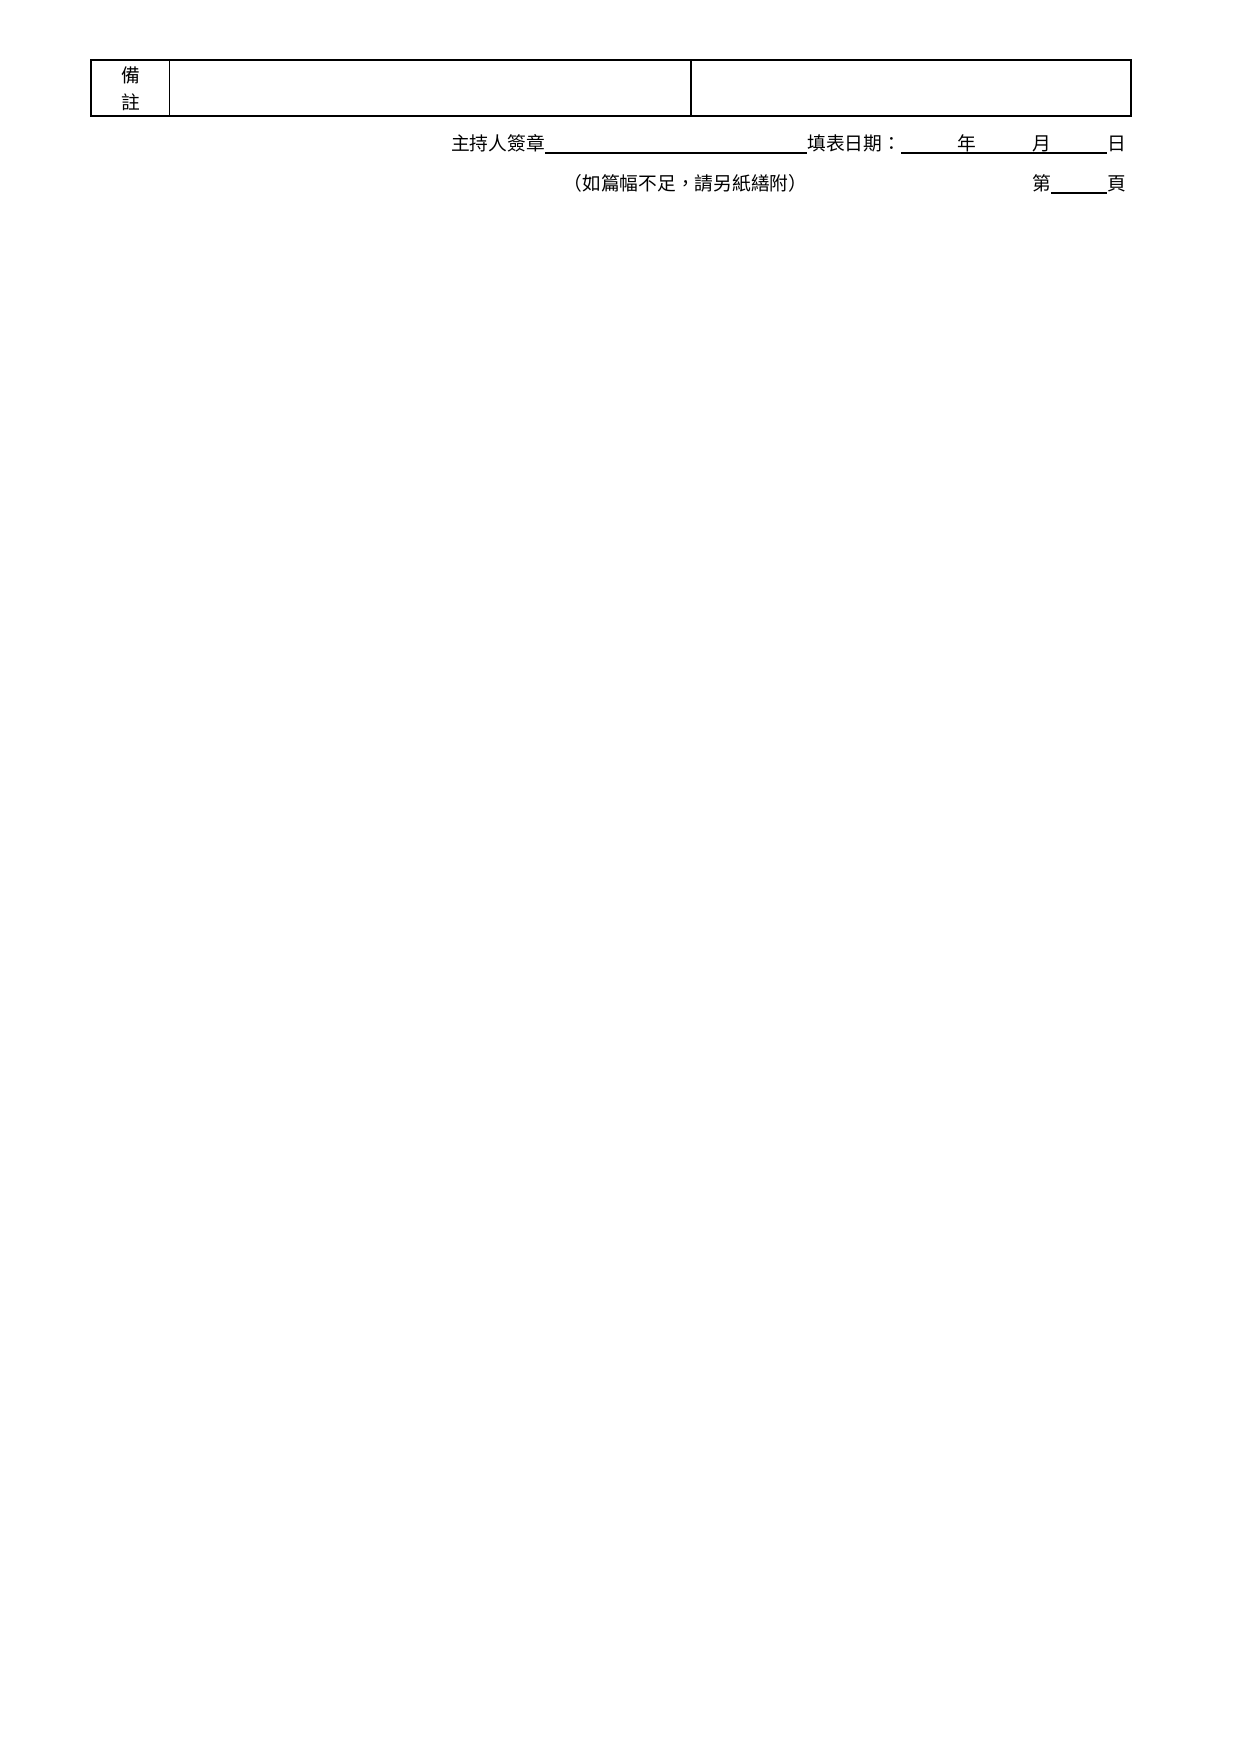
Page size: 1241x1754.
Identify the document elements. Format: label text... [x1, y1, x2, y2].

text （如篇幅不足，請另紙繕附） 第 頁 [94, 169, 1152, 196]
text 主持人簽章 填表日期： 年 月 日 [94, 129, 1152, 156]
table_cell [692, 61, 1130, 115]
table_cell 備 註 [92, 61, 169, 115]
table_cell [170, 61, 690, 115]
